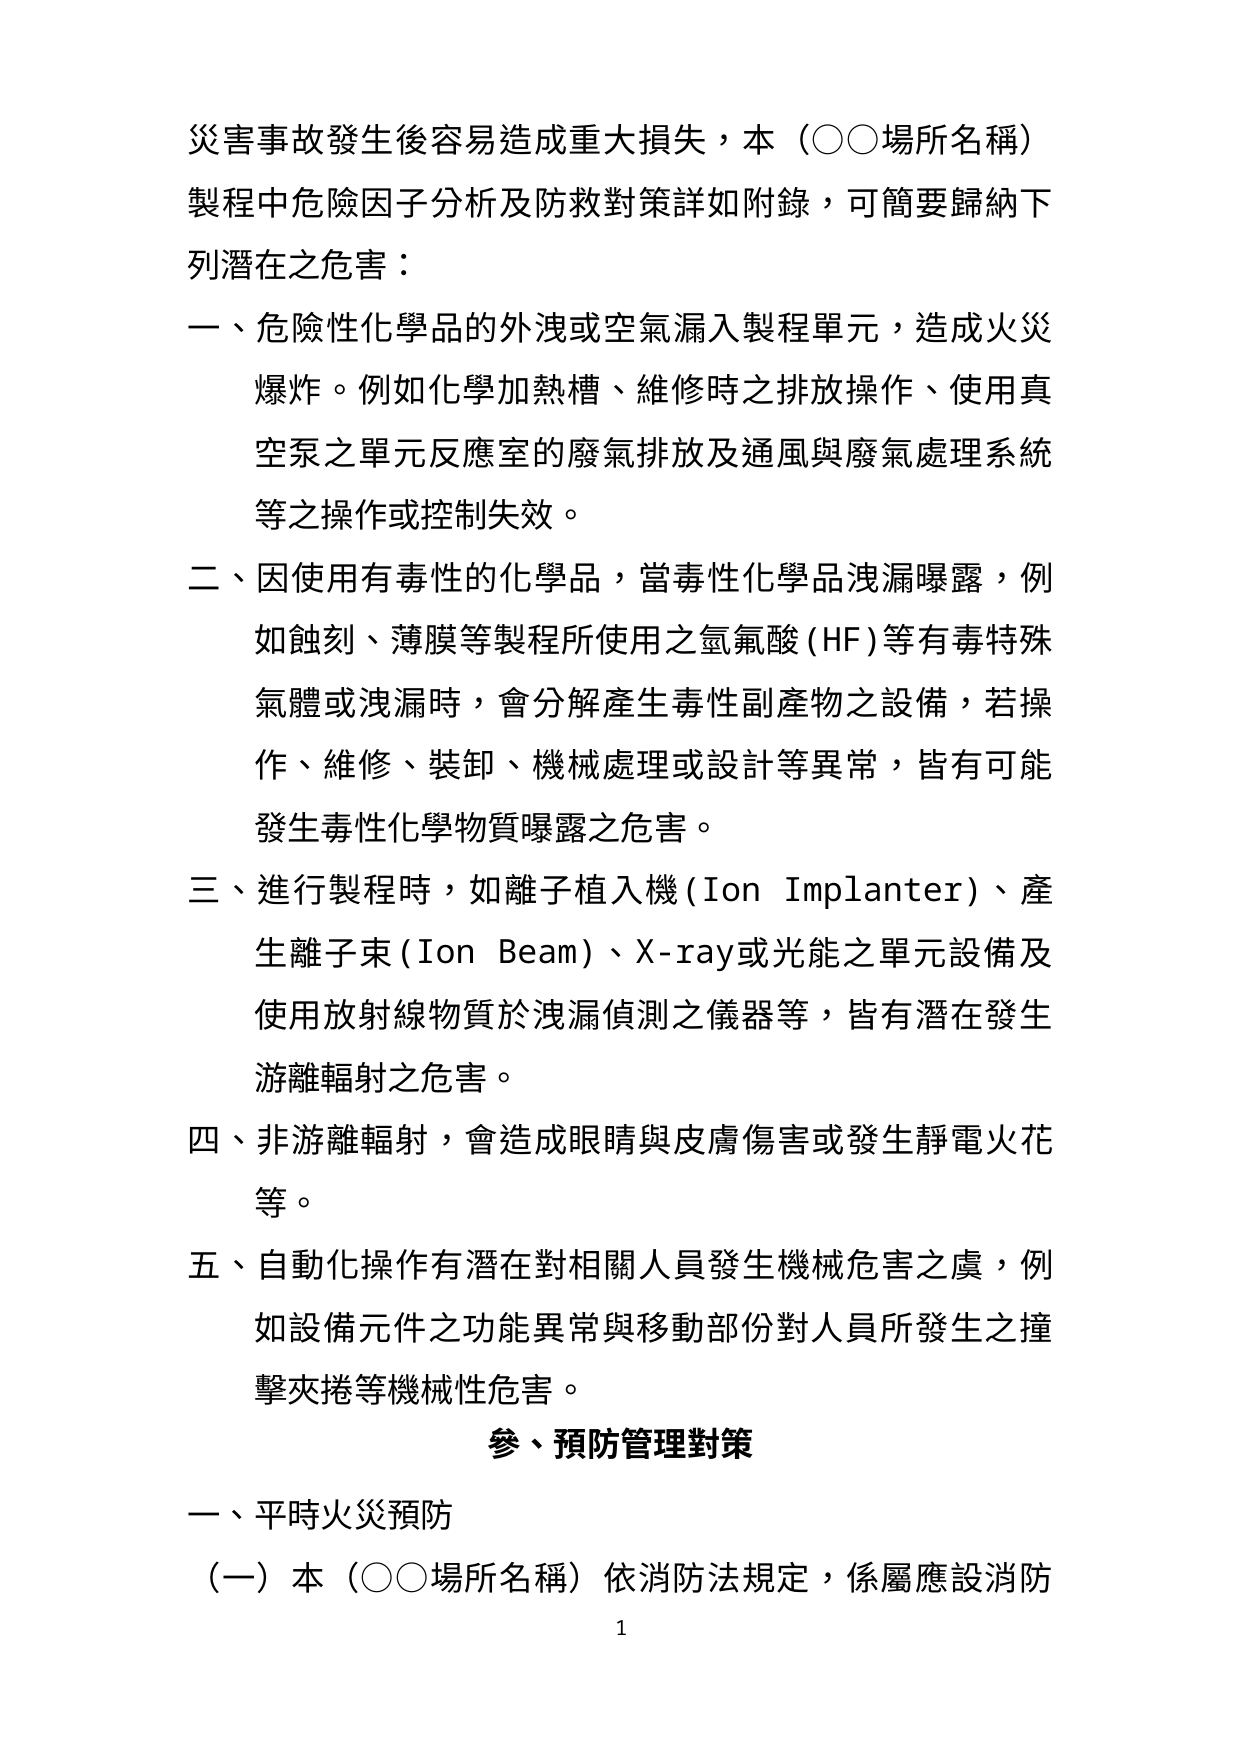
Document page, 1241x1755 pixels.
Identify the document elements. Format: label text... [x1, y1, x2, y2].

text 參、預防管理對策 [187, 1419, 1053, 1465]
text 一、危險性化學品的外洩或空氣漏入製程單元，造成火災爆炸。例如化學加熱槽、維修時之排放操作、使用真空泵之單元反應室的廢氣排放及通風與廢氣處理系統等之操作或控制失效。 [187, 284, 1053, 534]
text 三、進行製程時，如離子植入機(Ion Implanter)、產生離子束(Ion Beam)、X-ray或光能之單元設備及使用放射線物質於洩漏偵測之儀器等，皆有潛在發生游離輻射之危害。 [187, 846, 1053, 1096]
text 在製程中，因所使用之部分化學物品，具有毒性、易燃性(Flammable)及可燃性(Combustible)之特殊氣體，以及強酸、強鹼與有機溶劑之液態化學品，當這些氣態或液態之化學品在製程反應過程，若因操作或管理控制不當，即可能立即產生災害，再加上作業場所多屬於密閉系統，災害事故發生後容易造成重大損失，本（○○場所名稱）製程中危險因子分析及防救對策詳如附錄，可簡要歸納下列潛在之危害： [187, 96, 1053, 284]
text 二、因使用有毒性的化學品，當毒性化學品洩漏曝露，例如蝕刻、薄膜等製程所使用之氫氟酸(HF)等有毒特殊氣體或洩漏時，會分解產生毒性副產物之設備，若操作、維修、裝卸、機械處理或設計等異常，皆有可能發生毒性化學物質曝露之危害。 [187, 534, 1053, 846]
text 一、平時火災預防 [187, 1471, 1053, 1534]
text 五、自動化操作有潛在對相關人員發生機械危害之虞，例如設備元件之功能異常與移動部份對人員所發生之撞擊夾捲等機械性危害。 [187, 1221, 1053, 1409]
text （一）本（○○場所名稱）依消防法規定，係屬應設消防 [187, 1534, 1053, 1596]
text 四、非游離輻射，會造成眼睛與皮膚傷害或發生靜電火花等。 [187, 1096, 1053, 1221]
